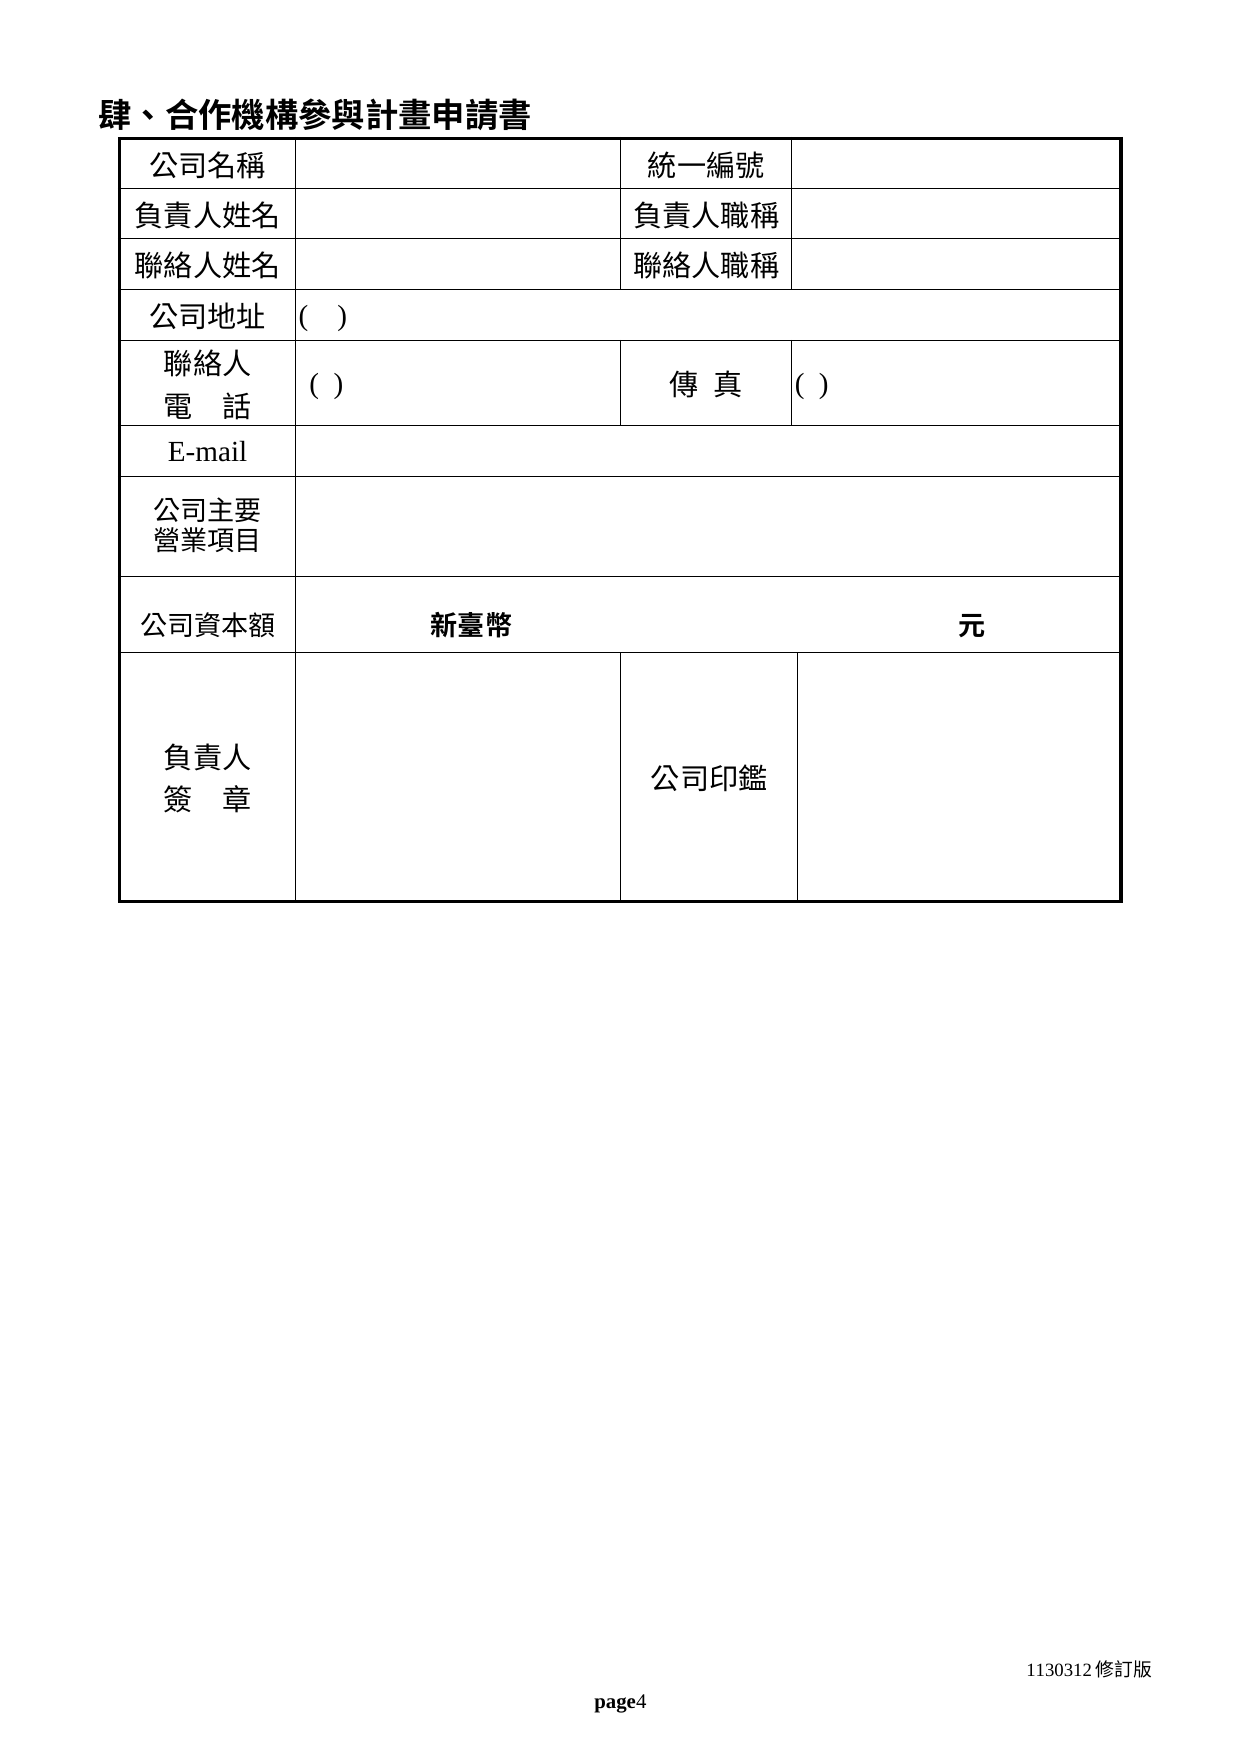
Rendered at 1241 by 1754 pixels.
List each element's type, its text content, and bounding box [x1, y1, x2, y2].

table_cell [792, 189, 1119, 238]
table_cell [296, 477, 1119, 576]
text 肆、合作機構參與計畫申請書 [89, 89, 1152, 137]
table_cell [798, 653, 1119, 900]
table_cell [296, 426, 1119, 476]
table_cell [296, 239, 620, 289]
table_cell 公司資本額 [121, 577, 295, 652]
table_cell 聯絡人 電 話 [121, 341, 295, 425]
table_header 統一編號 [621, 140, 791, 188]
table_cell [792, 239, 1119, 289]
table_cell 傳 真 [621, 341, 791, 425]
table_cell ( ) [792, 341, 1119, 425]
table_cell [296, 189, 620, 238]
table_cell 公司主要 營業項目 [121, 477, 295, 576]
table_cell 負責人姓名 [121, 189, 295, 238]
table_header [792, 140, 1119, 188]
table_cell 公司印鑑 [621, 653, 797, 900]
table_header 公司名稱 [121, 140, 295, 188]
table_cell 公司地址 [121, 290, 295, 340]
table_cell ( ) [296, 341, 620, 425]
table_cell E-mail [121, 426, 295, 476]
table_cell 聯絡人姓名 [121, 239, 295, 289]
table_header [296, 140, 620, 188]
table_cell 負責人 簽 章 [121, 653, 295, 900]
table_cell [296, 653, 620, 900]
table_cell 負責人職稱 [621, 189, 791, 238]
table_cell 聯絡人職稱 [621, 239, 791, 289]
table_cell 新臺幣 元 [296, 577, 1119, 652]
table_cell ( ) [296, 290, 1119, 340]
